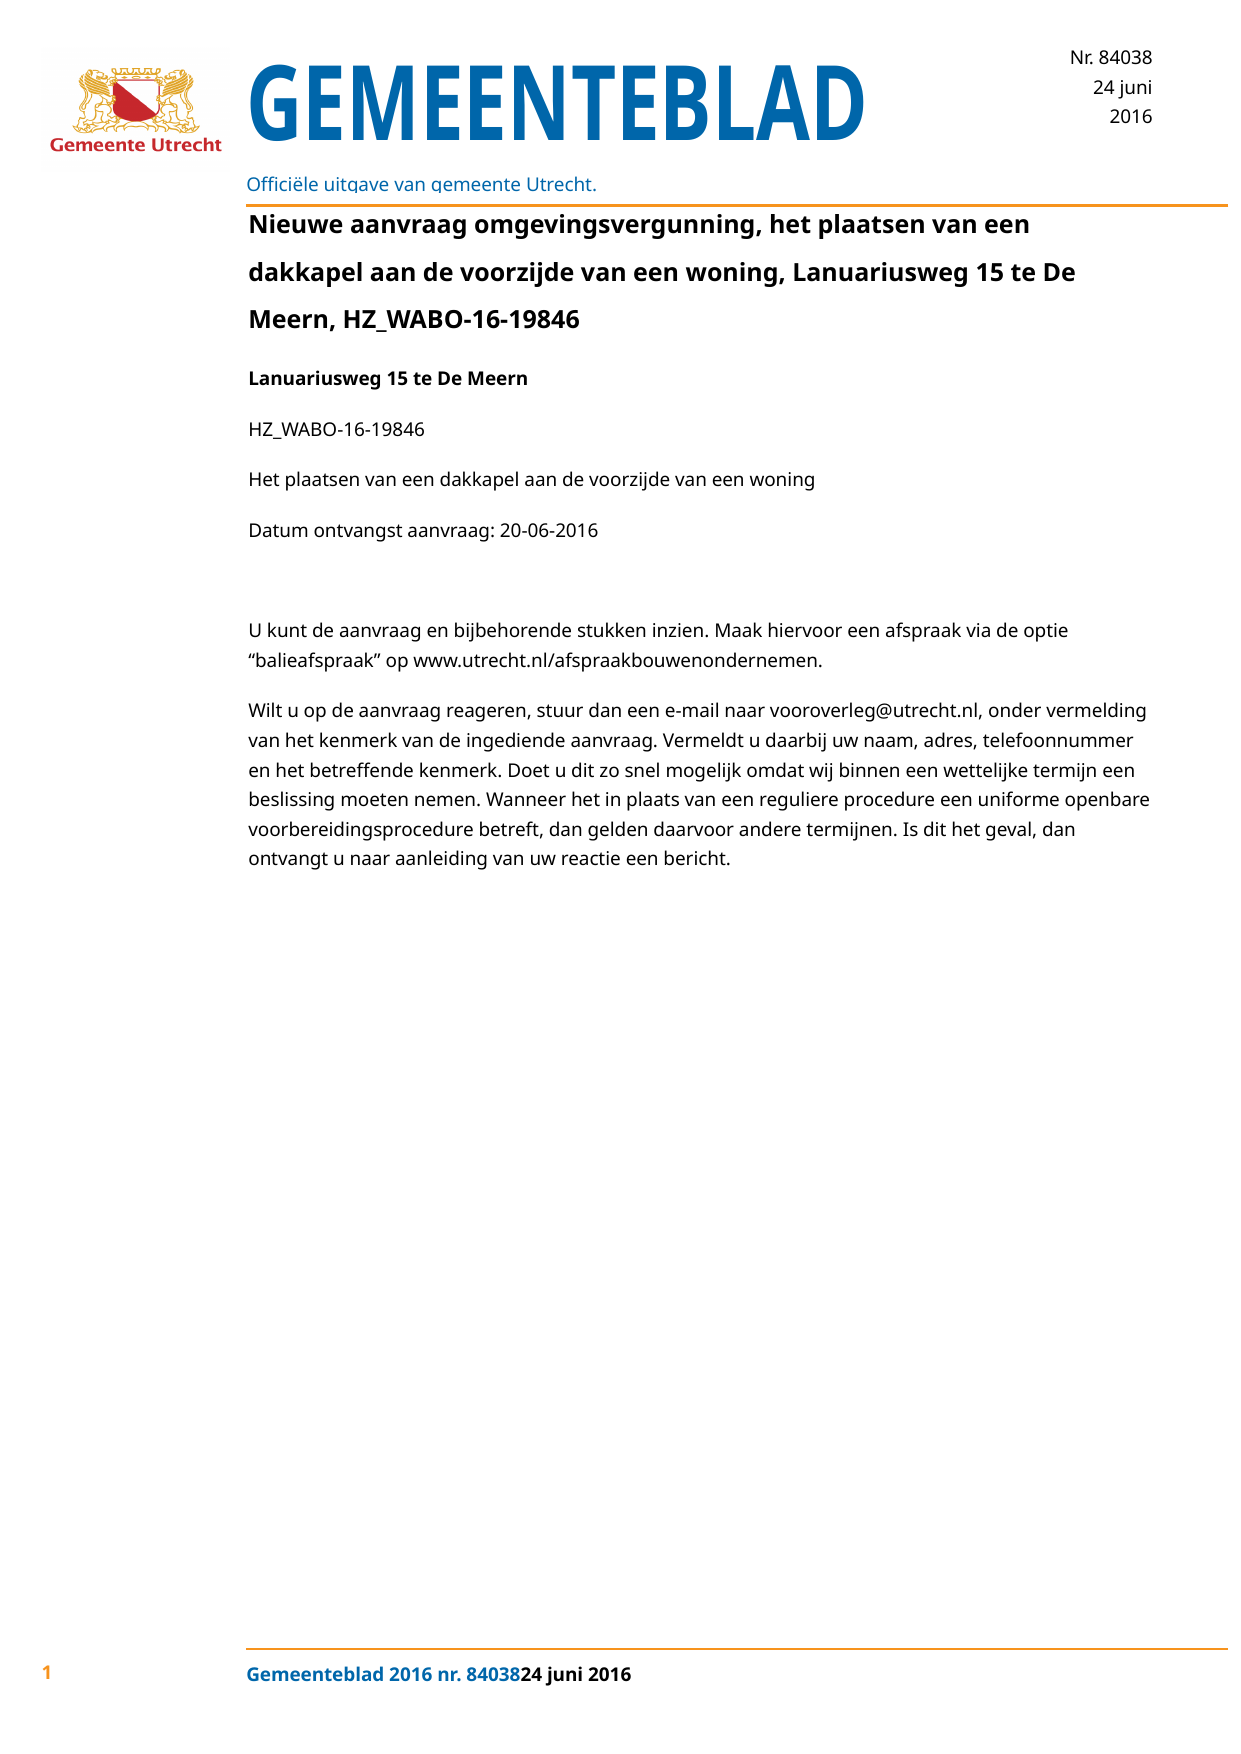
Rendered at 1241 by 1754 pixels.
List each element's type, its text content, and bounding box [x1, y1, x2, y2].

text Nieuwe aanvraag omgevingsvergunning, het plaatsen van een dakkapel aan de voorzijde van een woning, Lanuariusweg 15 te De Meern, HZ_WABO-16-19846 [248, 207, 1152, 336]
text U kunt de aanvraag en bijbehorende stukken inzien. Maak hiervoor een afspraak via de optie “balieafspraak” op www.utrecht.nl/afspraakbouwenondernemen. [248, 618, 1152, 673]
text Wilt u op de aanvraag reageren, stuur dan een e-mail naar vooroverleg@utrecht.nl, onder vermelding van het kenmerk van de ingediende aanvraag. Vermeldt u daarbij uw naam, adres, telefoonnummer en het betreffende kenmerk. Doet u dit zo snel mogelijk omdat wij binnen een wettelijke termijn een beslissing moeten nemen. Wanneer het in plaats van een reguliere procedure een uniforme openbare voorbereidingsprocedure betreft, dan gelden daarvoor andere termijnen. Is dit het geval, dan ontvangt u naar aanleiding van uw reactie een bericht. [248, 698, 1152, 871]
text Datum ontvangst aanvraag: 20-06-2016 [248, 517, 1152, 542]
text HZ_WABO-16-19846 [248, 416, 1152, 442]
text Het plaatsen van een dakkapel aan de voorzijde van een woning [248, 466, 1152, 492]
picture [41, 47, 231, 172]
text Lanuariusweg 15 te De Meern [248, 366, 1152, 391]
